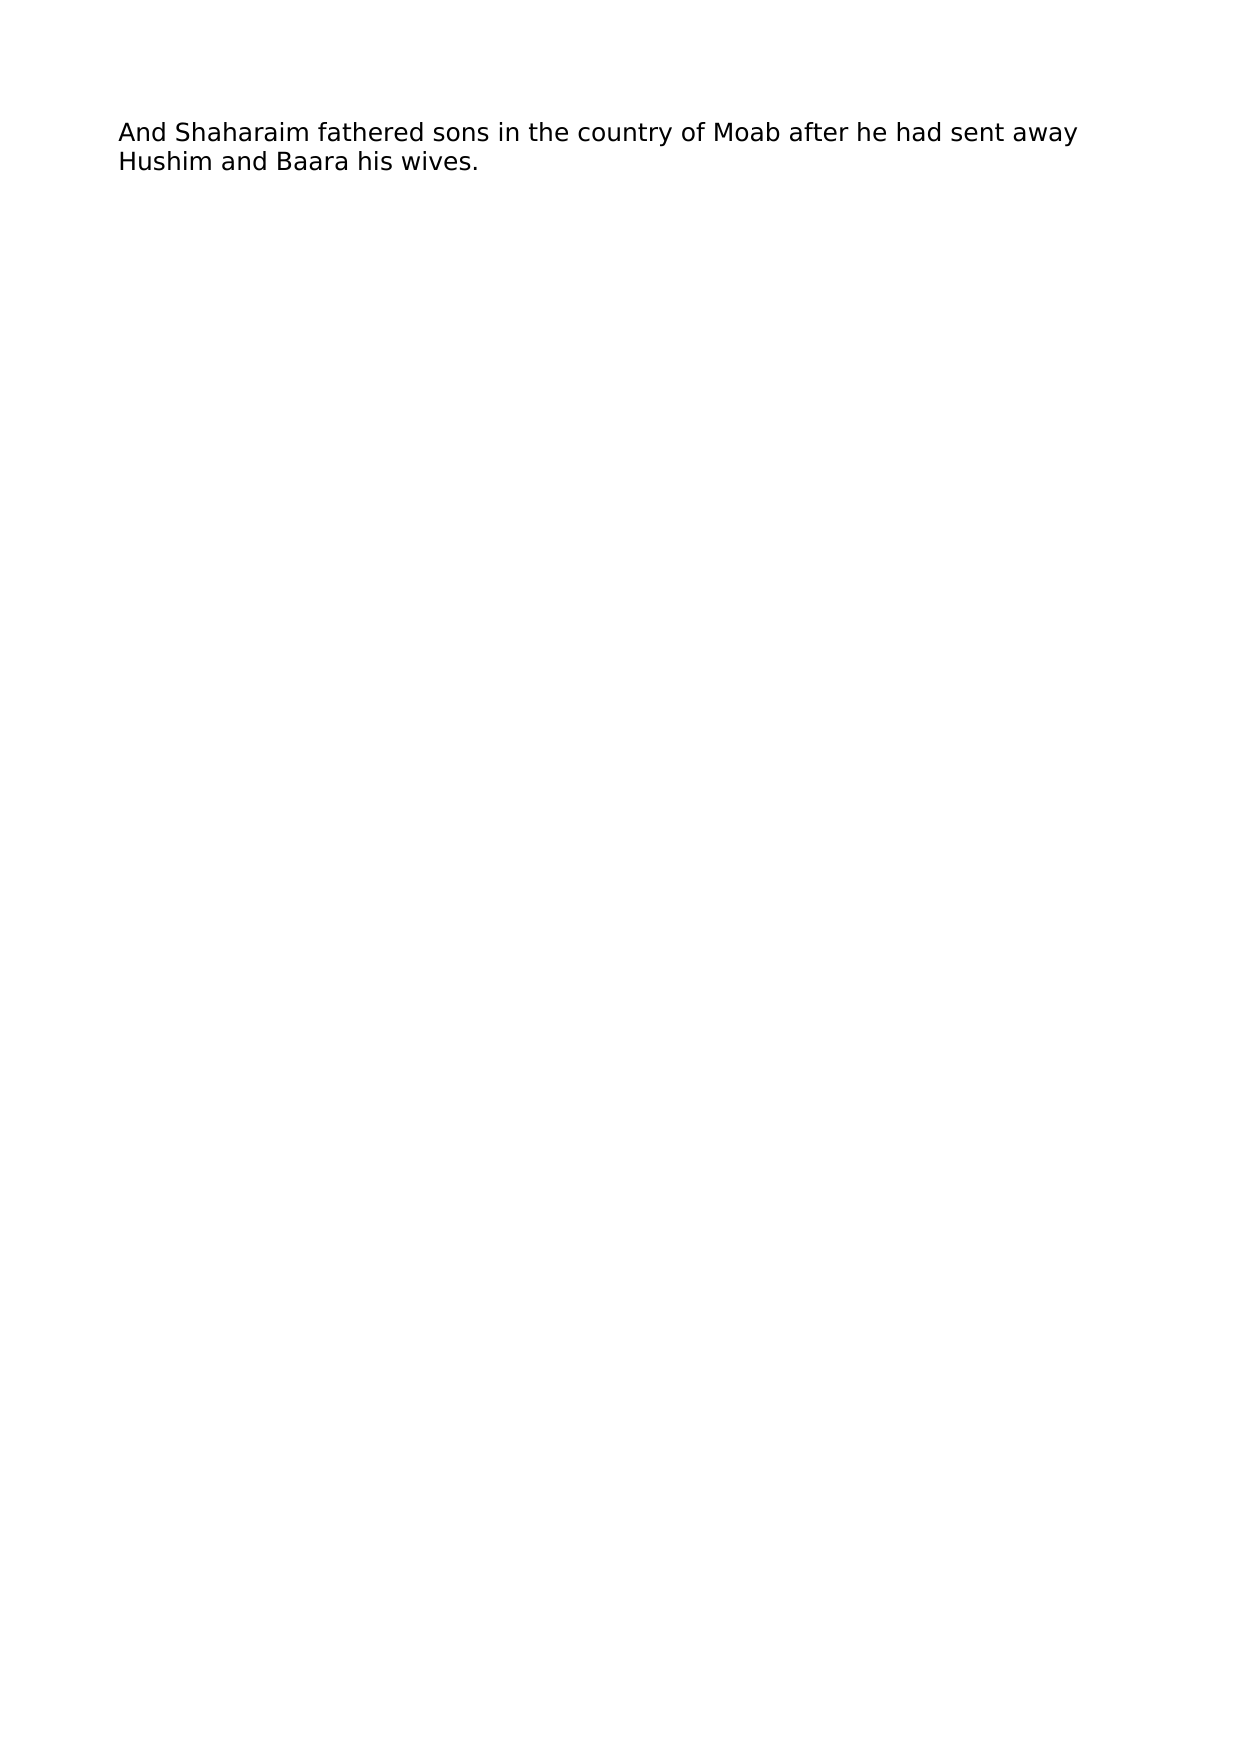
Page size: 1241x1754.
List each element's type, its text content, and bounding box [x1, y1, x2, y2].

text And Shaharaim fathered sons in the country of Moab after he had sent away Hushim and Baara his wives. [118, 118, 1122, 176]
